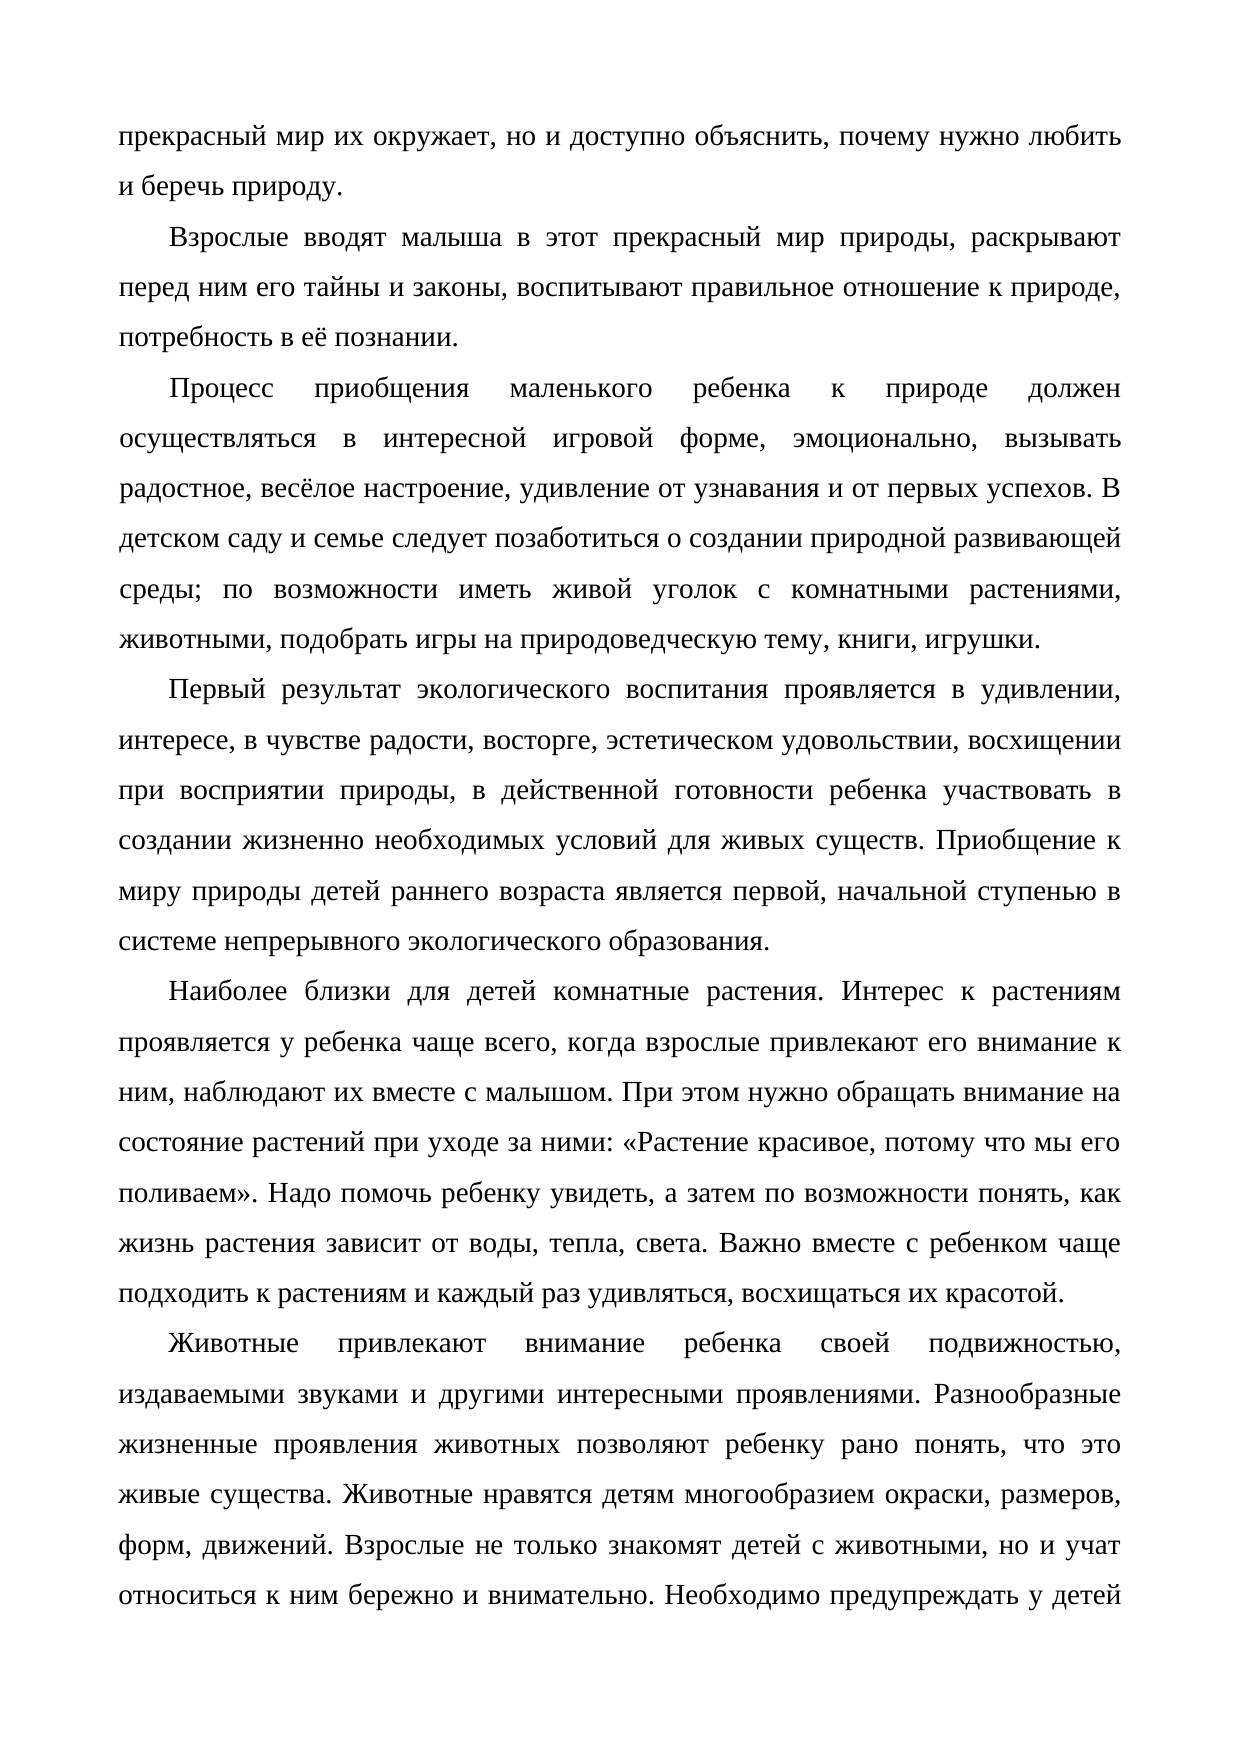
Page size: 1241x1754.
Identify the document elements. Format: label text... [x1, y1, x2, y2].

text прекрасный мир их окружает, но и доступно объяснить, почему нужно любить и беречь природу. [118, 118, 1122, 202]
text Первый результат экологического воспитания проявляется в удивлении, интересе, в чувстве радости, восторге, эстетическом удовольствии, восхищении при восприятии природы, в действенной готовности ребенка участвовать в создании жизненно необходимых условий для живых существ. Приобщение к миру природы детей раннего возраста является первой, начальной ступенью в системе непрерывного экологического образования. [118, 672, 1122, 957]
text Животные привлекают внимание ребенка своей подвижностью, издаваемыми звуками и другими интересными проявлениями. Разнообразные жизненные проявления животных позволяют ребенку рано понять, что это живые существа. Животные нравятся детям многообразием окраски, размеров, форм, движений. Взрослые не только знакомят детей с животными, но и учат относиться к ним бережно и внимательно. Необходимо предупреждать у детей [118, 1326, 1122, 1611]
text Процесс приобщения маленького ребенка к природе должен осуществляться в интересной игровой форме, эмоционально, вызывать радостное, весёлое настроение, удивление от узнавания и от первых успехов. В детском саду и семье следует позаботиться о создании природной развивающей среды; по возможности иметь живой уголок с комнатными растениями, животными, подобрать игры на природоведческую тему, книги, игрушки. [119, 370, 1122, 655]
text Наиболее близки для детей комнатные растения. Интерес к растениям проявляется у ребенка чаще всего, когда взрослые привлекают его внимание к ним, наблюдают их вместе с малышом. При этом нужно обращать внимание на состояние растений при уходе за ними: «Растение красивое, потому что мы его поливаем». Надо помочь ребенку увидеть, а затем по возможности понять, как жизнь растения зависит от воды, тепла, света. Важно вместе с ребенком чаще подходить к растениям и каждый раз удивляться, восхищаться их красотой. [118, 973, 1122, 1309]
text Взрослые вводят малыша в этот прекрасный мир природы, раскрывают перед ним его тайны и законы, воспитывают правильное отношение к природе, потребность в её познании. [118, 219, 1122, 353]
